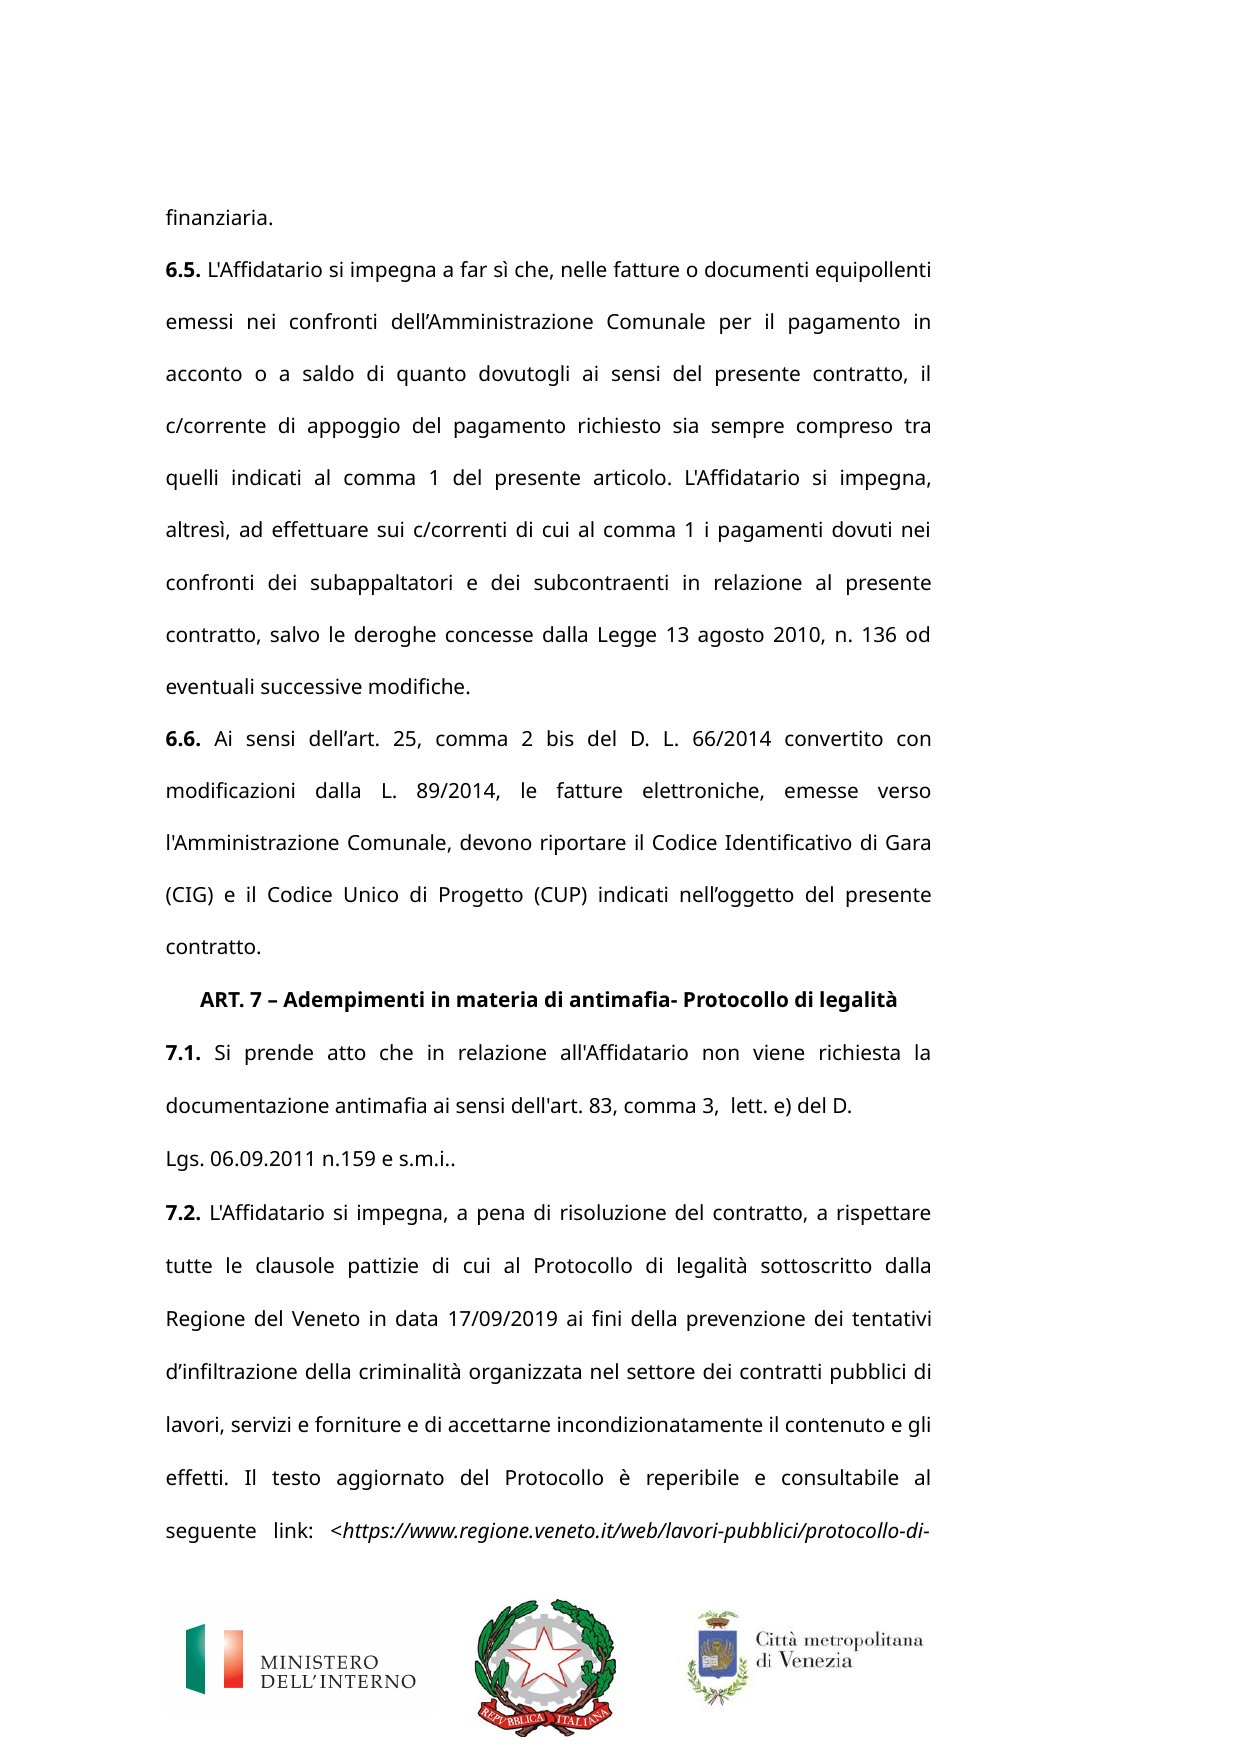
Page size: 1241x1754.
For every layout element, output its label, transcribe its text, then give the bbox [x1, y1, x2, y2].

picture [474, 1599, 616, 1737]
text finanziaria. [165, 184, 932, 236]
text 6.5. L'Affidatario si impegna a far sì che, nelle fatture o documenti equipollenti emessi nei confronti dell’Amministrazione Comunale per il pagamento in acconto o a saldo di quanto dovutogli ai sensi del presente contratto, il c/corrente di appoggio del pagamento richiesto sia sempre compreso tra quelli indicati al comma 1 del presente articolo. L'Affidatario si impegna, altresì, ad effettuare sui c/correnti di cui al comma 1 i pagamenti dovuti nei confronti dei subappaltatori e dei subcontraenti in relazione al presente contratto, salvo le deroghe concesse dalla Legge 13 agosto 2010, n. 136 od eventuali successive modifiche. [165, 236, 932, 704]
text 7.1. Si prende atto che in relazione all'Affidatario non viene richiesta la documentazione antimafia ai sensi dell'art. 83, comma 3, lett. e) del D. [165, 1018, 932, 1124]
text 7.2. L'Affidatario si impegna, a pena di risoluzione del contratto, a rispettare tutte le clausole pattizie di cui al Protocollo di legalità sottoscritto dalla Regione del Veneto in data 17/09/2019 ai fini della prevenzione dei tentativi d’infiltrazione della criminalità organizzata nel settore dei contratti pubblici di lavori, servizi e forniture e di accettarne incondizionatamente il contenuto e gli effetti. Il testo aggiornato del Protocollo è reperibile e consultabile al seguente link: <https://www.regione.veneto.it/web/lavori-pubblici/protocollo-di- [165, 1177, 932, 1549]
picture [678, 1594, 930, 1713]
picture [163, 1601, 438, 1717]
text Lgs. 06.09.2011 n.159 e s.m.i.. [165, 1124, 932, 1177]
text 6.6. Ai sensi dell’art. 25, comma 2 bis del D. L. 66/2014 convertito con modificazioni dalla L. 89/2014, le fatture elettroniche, emesse verso l'Amministrazione Comunale, devono riportare il Codice Identificativo di Gara (CIG) e il Codice Unico di Progetto (CUP) indicati nell’oggetto del presente contratto. [165, 704, 932, 965]
text ART. 7 – Adempimenti in materia di antimafia- Protocollo di legalità [165, 965, 932, 1018]
